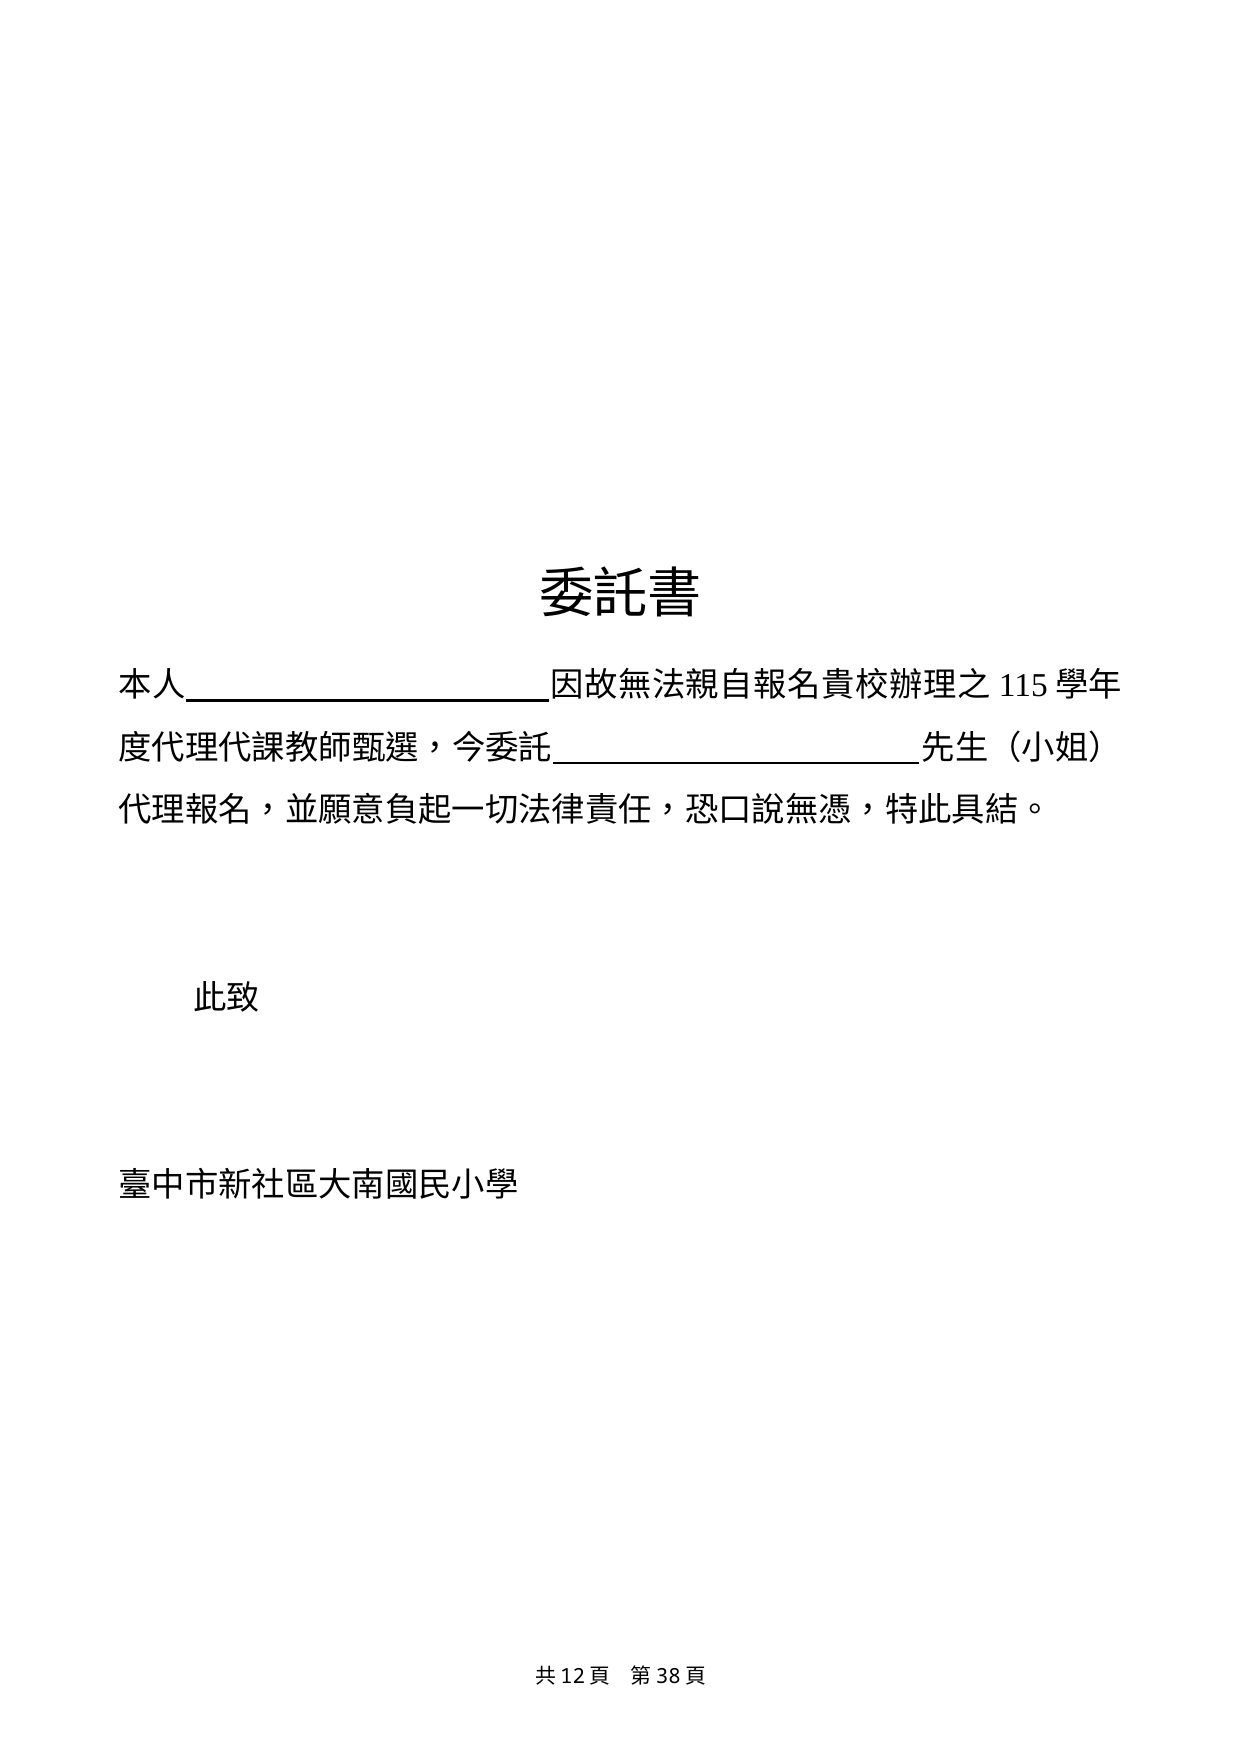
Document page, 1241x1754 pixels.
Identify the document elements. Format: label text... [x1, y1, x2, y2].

text 本人 因故無法親自報名貴校辦理之115學年度代理代課教師甄選，今委託 先生（小姐）代理報名，並願意負起一切法律責任，恐口說無憑，特此具結。 [118, 641, 1122, 828]
text 此致 [118, 953, 1122, 1016]
text 臺中市新社區大南國民小學 [118, 1141, 1122, 1203]
text 委託書 [118, 516, 1122, 641]
